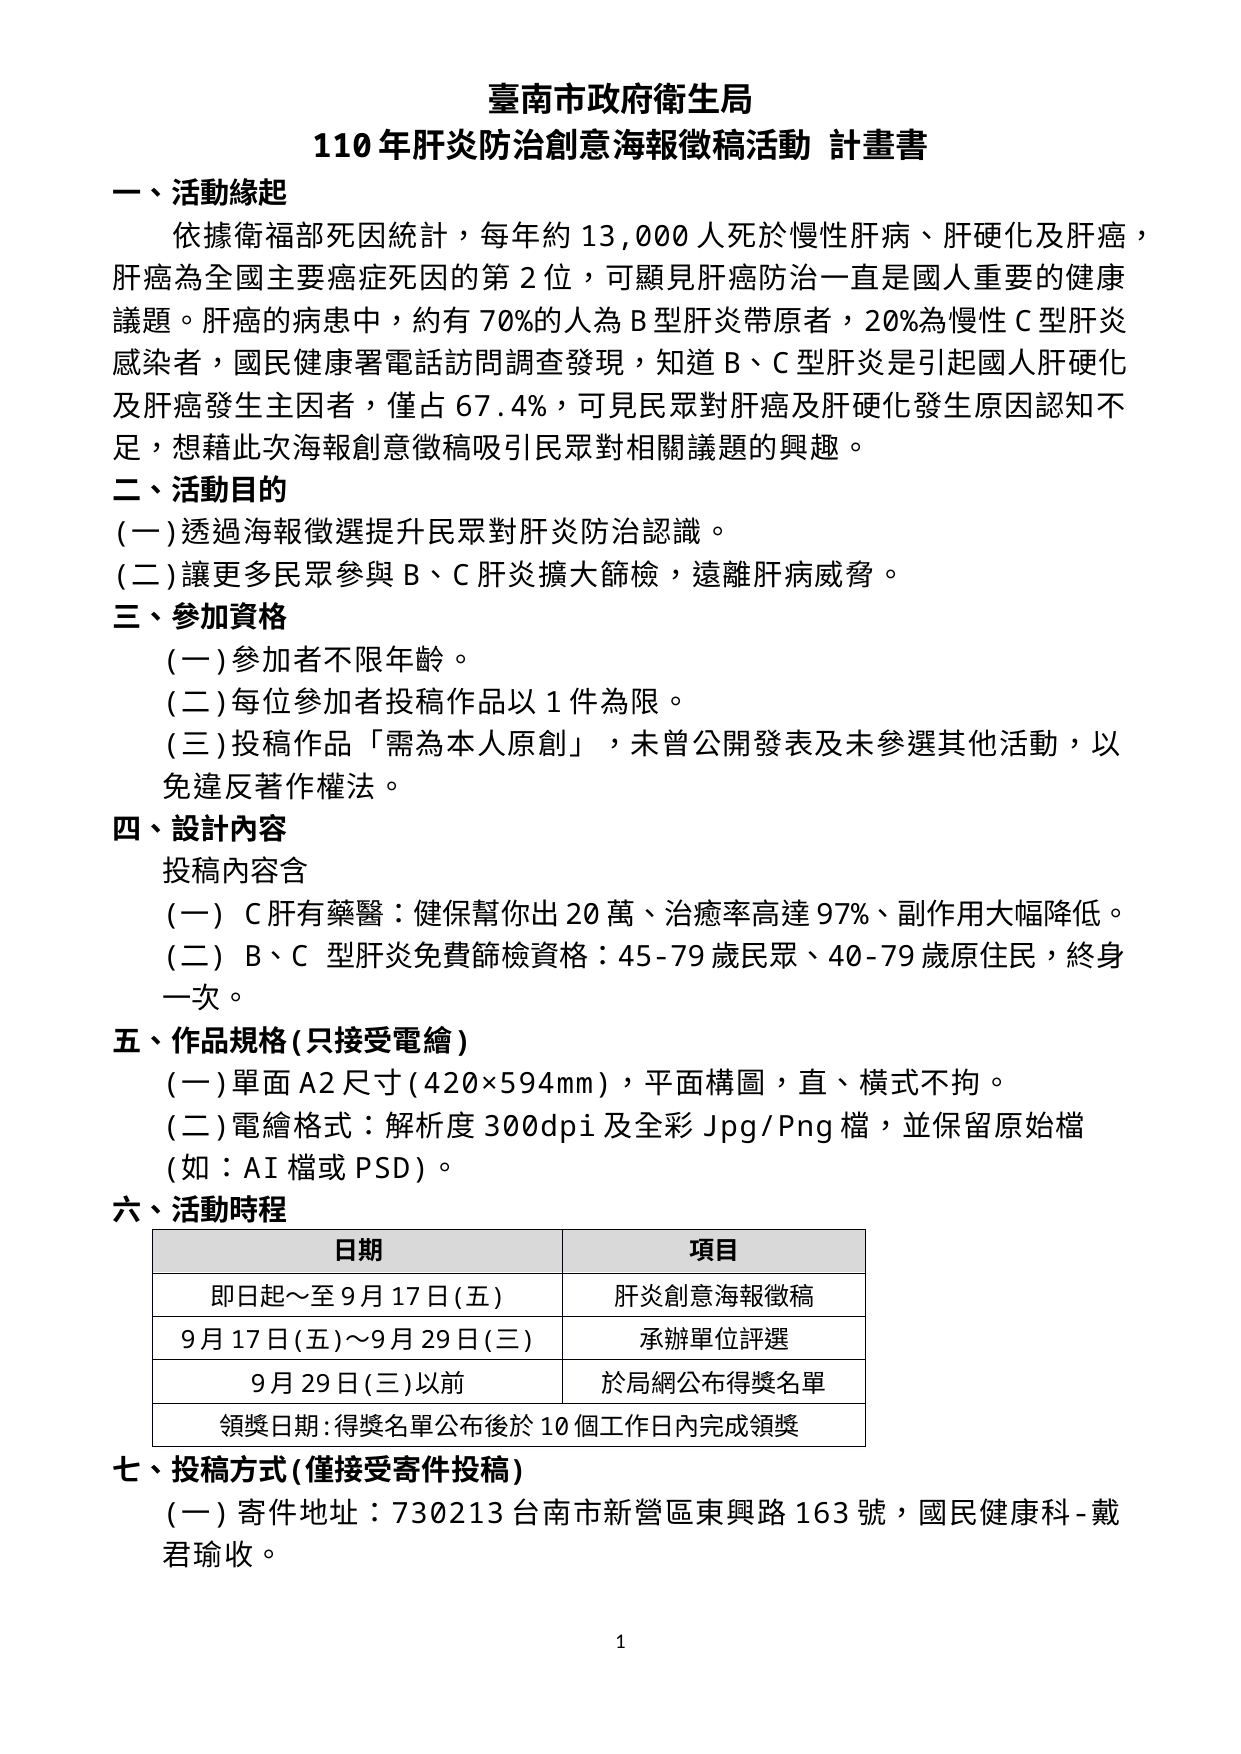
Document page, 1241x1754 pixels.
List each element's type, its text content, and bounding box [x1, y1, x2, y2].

list 作品規格(只接受電繪) [112, 1017, 1128, 1060]
table_cell 9月29日(三)以前 [153, 1360, 562, 1402]
subtitle 投稿內容含 [162, 848, 1128, 890]
text 依據衛福部死因統計，每年約13,000人死於慢性肝病、肝硬化及肝癌，肝癌為全國主要癌症死因的第2位，可顯見肝癌防治一直是國人重要的健康議題。肝癌的病患中，約有70%的人為B型肝炎帶原者，20%為慢性C型肝炎感染者，國民健康署電話訪問調查發現，知道B、C型肝炎是引起國人肝硬化及肝癌發生主因者，僅占67.4%，可見民眾對肝癌及肝硬化發生原因認知不足，想藉此次海報創意徵稿吸引民眾對相關議題的興趣。 [112, 212, 1128, 467]
subtitle (一) C肝有藥醫：健保幫你出20萬、治癒率高達97%、副作用大幅降低。 [162, 890, 1128, 933]
table_header 項目 [563, 1230, 865, 1272]
subtitle (二)讓更多民眾參與B、C肝炎擴大篩檢，遠離肝病威脅。 [112, 551, 1128, 594]
list 活動目的 [112, 467, 1128, 509]
text (二)每位參加者投稿作品以1件為限。 [162, 678, 1128, 721]
table_cell 於局網公布得獎名單 [563, 1360, 865, 1402]
table_cell 9月17日(五)～9月29日(三) [153, 1317, 562, 1359]
list 投稿方式(僅接受寄件投稿) [112, 1447, 1128, 1489]
text (一)參加者不限年齡。 [162, 636, 1128, 678]
text (一) 寄件地址：730213台南市新營區東興路163號，國民健康科-戴君瑜收。 [162, 1489, 1128, 1574]
subtitle (二) B、C 型肝炎免費篩檢資格：45-79歲民眾、40-79歲原住民，終身一次。 [162, 933, 1128, 1017]
subtitle (一)透過海報徵選提升民眾對肝炎防治認識。 [112, 509, 1128, 551]
table_cell 肝炎創意海報徵稿 [563, 1274, 865, 1316]
list 設計內容 [112, 806, 1128, 848]
list 活動時程 [112, 1187, 1128, 1229]
table_header 日期 [153, 1230, 562, 1272]
list 參加資格 [112, 594, 1128, 636]
text (一)單面A2尺寸(420×594mm)，平面構圖，直、橫式不拘。 [162, 1060, 1128, 1102]
table_cell 領獎日期:得獎名單公布後於10個工作日內完成領獎 [153, 1404, 865, 1446]
list 活動緣起 [112, 167, 1128, 212]
text 臺南市政府衛生局 [112, 75, 1128, 121]
table_cell 即日起～至9月17日(五) [153, 1274, 562, 1316]
text 110年肝炎防治創意海報徵稿活動 計畫書 [112, 121, 1128, 167]
table_cell 承辦單位評選 [563, 1317, 865, 1359]
text (二)電繪格式：解析度300dpi及全彩Jpg/Png檔，並保留原始檔(如：AI檔或PSD)。 [162, 1102, 1128, 1187]
text (三)投稿作品「需為本人原創」，未曾公開發表及未參選其他活動，以免違反著作權法。 [162, 721, 1128, 806]
